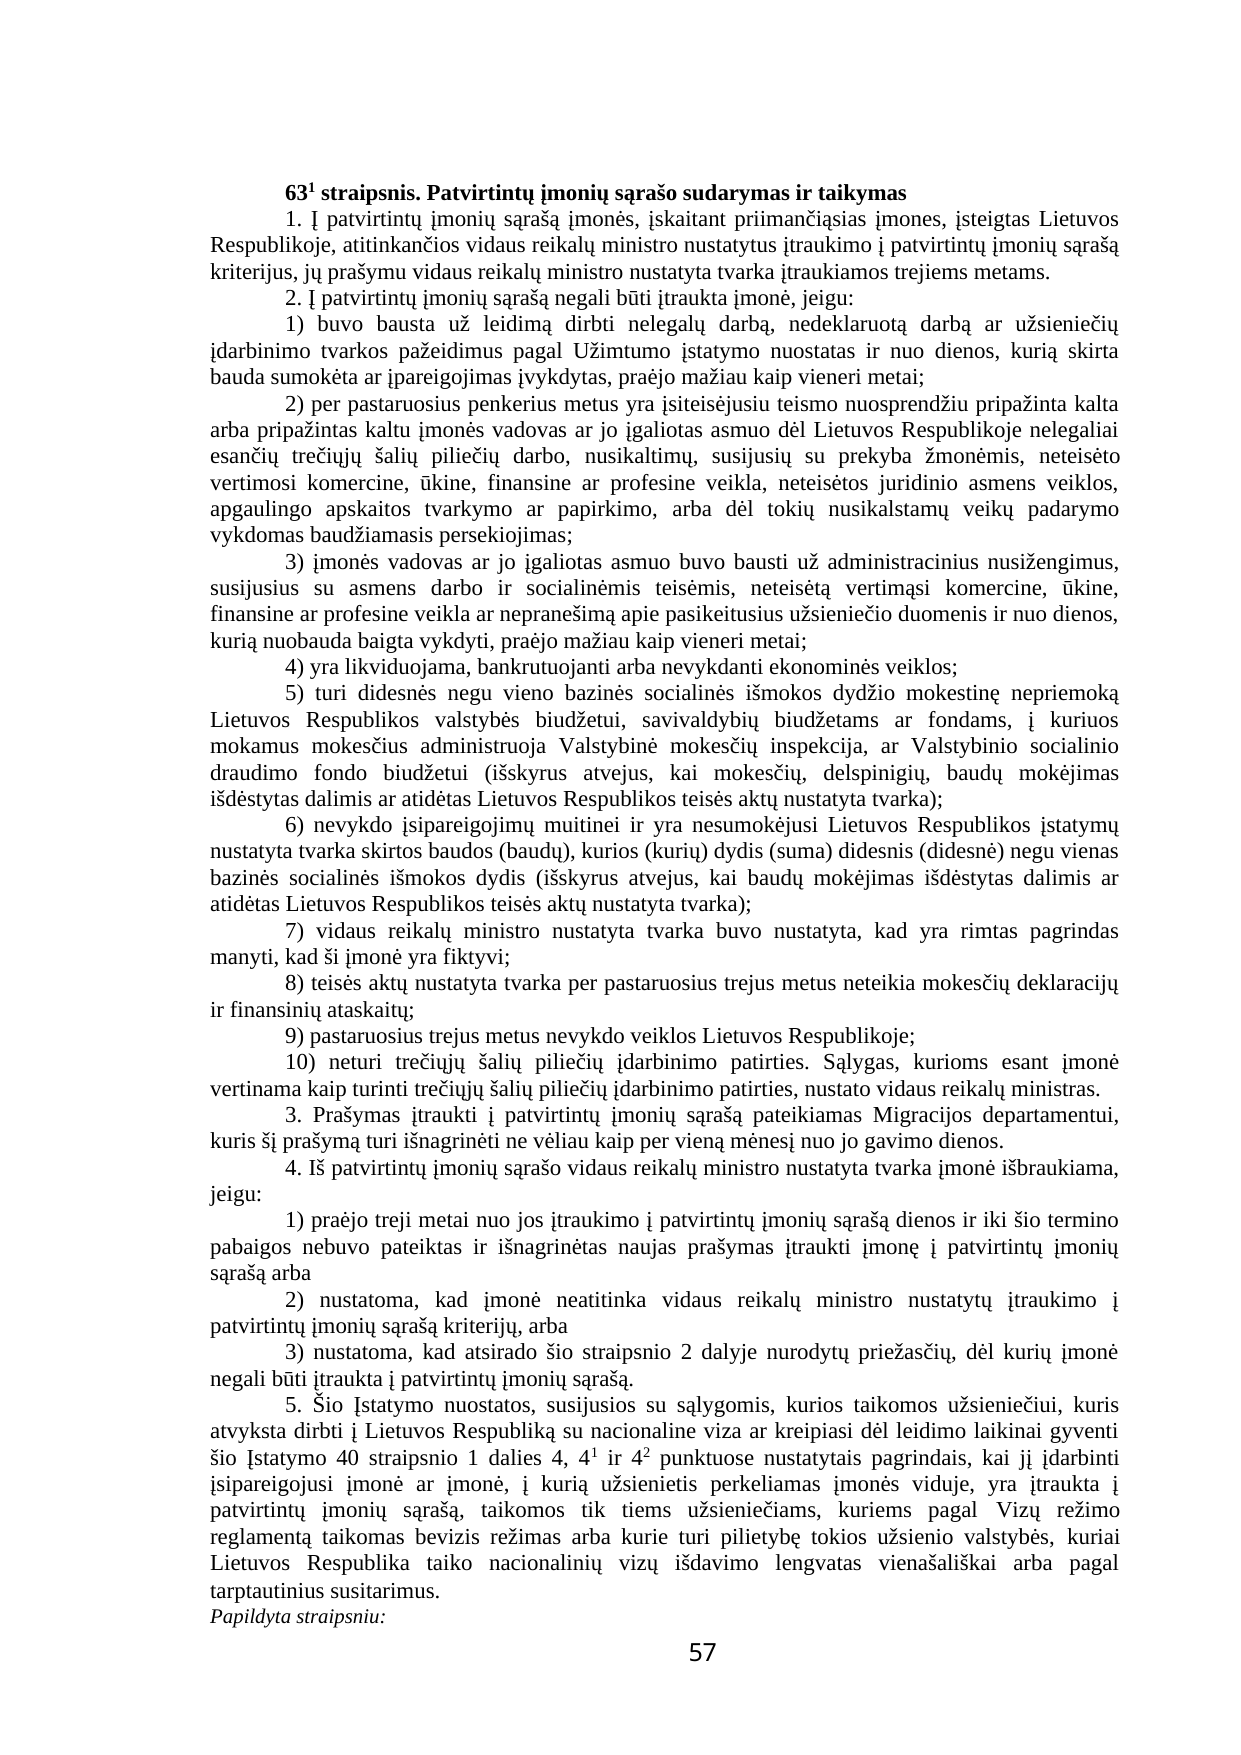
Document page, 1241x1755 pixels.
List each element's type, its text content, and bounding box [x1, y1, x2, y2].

text 3. Prašymas įtraukti į patvirtintų įmonių sąrašą pateikiamas Migracijos departamentui, kuris šį prašymą turi išnagrinėti ne vėliau kaip per vieną mėnesį nuo jo gavimo dienos. [210, 1101, 1120, 1154]
text 7) vidaus reikalų ministro nustatyta tvarka buvo nustatyta, kad yra rimtas pagrindas manyti, kad ši įmonė yra fiktyvi; [210, 917, 1120, 969]
text 1. Į patvirtintų įmonių sąrašą įmonės, įskaitant priimančiąsias įmones, įsteigtas Lietuvos Respublikoje, atitinkančios vidaus reikalų ministro nustatytus įtraukimo į patvirtintų įmonių sąrašą kriterijus, jų prašymu vidaus reikalų ministro nustatyta tvarka įtraukiamos trejiems metams. [210, 205, 1120, 284]
text 4) yra likviduojama, bankrutuojanti arba nevykdanti ekonominės veiklos; [210, 653, 1120, 679]
text 9) pastaruosius trejus metus nevykdo veiklos Lietuvos Respublikoje; [210, 1022, 1120, 1048]
text 8) teisės aktų nustatyta tvarka per pastaruosius trejus metus neteikia mokesčių deklaracijų ir finansinių ataskaitų; [210, 969, 1120, 1022]
text 1) praėjo treji metai nuo jos įtraukimo į patvirtintų įmonių sąrašą dienos ir iki šio termino pabaigos nebuvo pateiktas ir išnagrinėtas naujas prašymas įtraukti įmonę į patvirtintų įmonių sąrašą arba [210, 1207, 1120, 1286]
text 1) buvo bausta už leidimą dirbti nelegalų darbą, nedeklaruotą darbą ar užsieniečių įdarbinimo tvarkos pažeidimus pagal Užimtumo įstatymo nuostatas ir nuo dienos, kurią skirta bauda sumokėta ar įpareigojimas įvykdytas, praėjo mažiau kaip vieneri metai; [210, 311, 1120, 389]
text 6) nevykdo įsipareigojimų muitinei ir yra nesumokėjusi Lietuvos Respublikos įstatymų nustatyta tvarka skirtos baudos (baudų), kurios (kurių) dydis (suma) didesnis (didesnė) negu vienas bazinės socialinės išmokos dydis (išskyrus atvejus, kai baudų mokėjimas išdėstytas dalimis ar atidėtas Lietuvos Respublikos teisės aktų nustatyta tvarka); [210, 811, 1120, 917]
text 4. Iš patvirtintų įmonių sąrašo vidaus reikalų ministro nustatyta tvarka įmonė išbraukiama, jeigu: [210, 1154, 1120, 1207]
text 5) turi didesnės negu vieno bazinės socialinės išmokos dydžio mokestinę nepriemoką Lietuvos Respublikos valstybės biudžetui, savivaldybių biudžetams ar fondams, į kuriuos mokamus mokesčius administruoja Valstybinė mokesčių inspekcija, ar Valstybinio socialinio draudimo fondo biudžetui (išskyrus atvejus, kai mokesčių, delspinigių, baudų mokėjimas išdėstytas dalimis ar atidėtas Lietuvos Respublikos teisės aktų nustatyta tvarka); [210, 679, 1120, 811]
text 10) neturi trečiųjų šalių piliečių įdarbinimo patirties. Sąlygas, kurioms esant įmonė vertinama kaip turinti trečiųjų šalių piliečių įdarbinimo patirties, nustato vidaus reikalų ministras. [210, 1048, 1120, 1101]
text 3) nustatoma, kad atsirado šio straipsnio 2 dalyje nurodytų priežasčių, dėl kurių įmonė negali būti įtraukta į patvirtintų įmonių sąrašą. [210, 1338, 1120, 1391]
text 2) nustatoma, kad įmonė neatitinka vidaus reikalų ministro nustatytų įtraukimo į patvirtintų įmonių sąrašą kriterijų, arba [210, 1286, 1120, 1338]
text 5. Šio Įstatymo nuostatos, susijusios su sąlygomis, kurios taikomos užsieniečiui, kuris atvyksta dirbti į Lietuvos Respubliką su nacionaline viza ar kreipiasi dėl leidimo laikinai gyventi šio Įstatymo 40 straipsnio 1 dalies 4, 41 ir 42 punktuose nustatytais pagrindais, kai jį įdarbinti įsipareigojusi įmonė ar įmonė, į kurią užsienietis perkeliamas įmonės viduje, yra įtraukta į patvirtintų įmonių sąrašą, taikomos tik tiems užsieniečiams, kuriems pagal Vizų režimo reglamentą taikomas bevizis režimas arba kurie turi pilietybę tokios užsienio valstybės, kuriai Lietuvos Respublika taiko nacionalinių vizų išdavimo lengvatas vienašališkai arba pagal tarptautinius susitarimus. [210, 1391, 1120, 1604]
text 631 straipsnis. Patvirtintų įmonių sąrašo sudarymas ir taikymas [210, 179, 1120, 205]
text Papildyta straipsniu: [210, 1604, 1120, 1628]
text 2) per pastaruosius penkerius metus yra įsiteisėjusiu teismo nuosprendžiu pripažinta kalta arba pripažintas kaltu įmonės vadovas ar jo įgaliotas asmuo dėl Lietuvos Respublikoje nelegaliai esančių trečiųjų šalių piliečių darbo, nusikaltimų, susijusių su prekyba žmonėmis, neteisėto vertimosi komercine, ūkine, finansine ar profesine veikla, neteisėtos juridinio asmens veiklos, apgaulingo apskaitos tvarkymo ar papirkimo, arba dėl tokių nusikalstamų veikų padarymo vykdomas baudžiamasis persekiojimas; [210, 389, 1120, 548]
text 2. Į patvirtintų įmonių sąrašą negali būti įtraukta įmonė, jeigu: [210, 284, 1120, 311]
text 3) įmonės vadovas ar jo įgaliotas asmuo buvo bausti už administracinius nusižengimus, susijusius su asmens darbo ir socialinėmis teisėmis, neteisėtą vertimąsi komercine, ūkine, finansine ar profesine veikla ar nepranešimą apie pasikeitusius užsieniečio duomenis ir nuo dienos, kurią nuobauda baigta vykdyti, praėjo mažiau kaip vieneri metai; [210, 548, 1120, 653]
